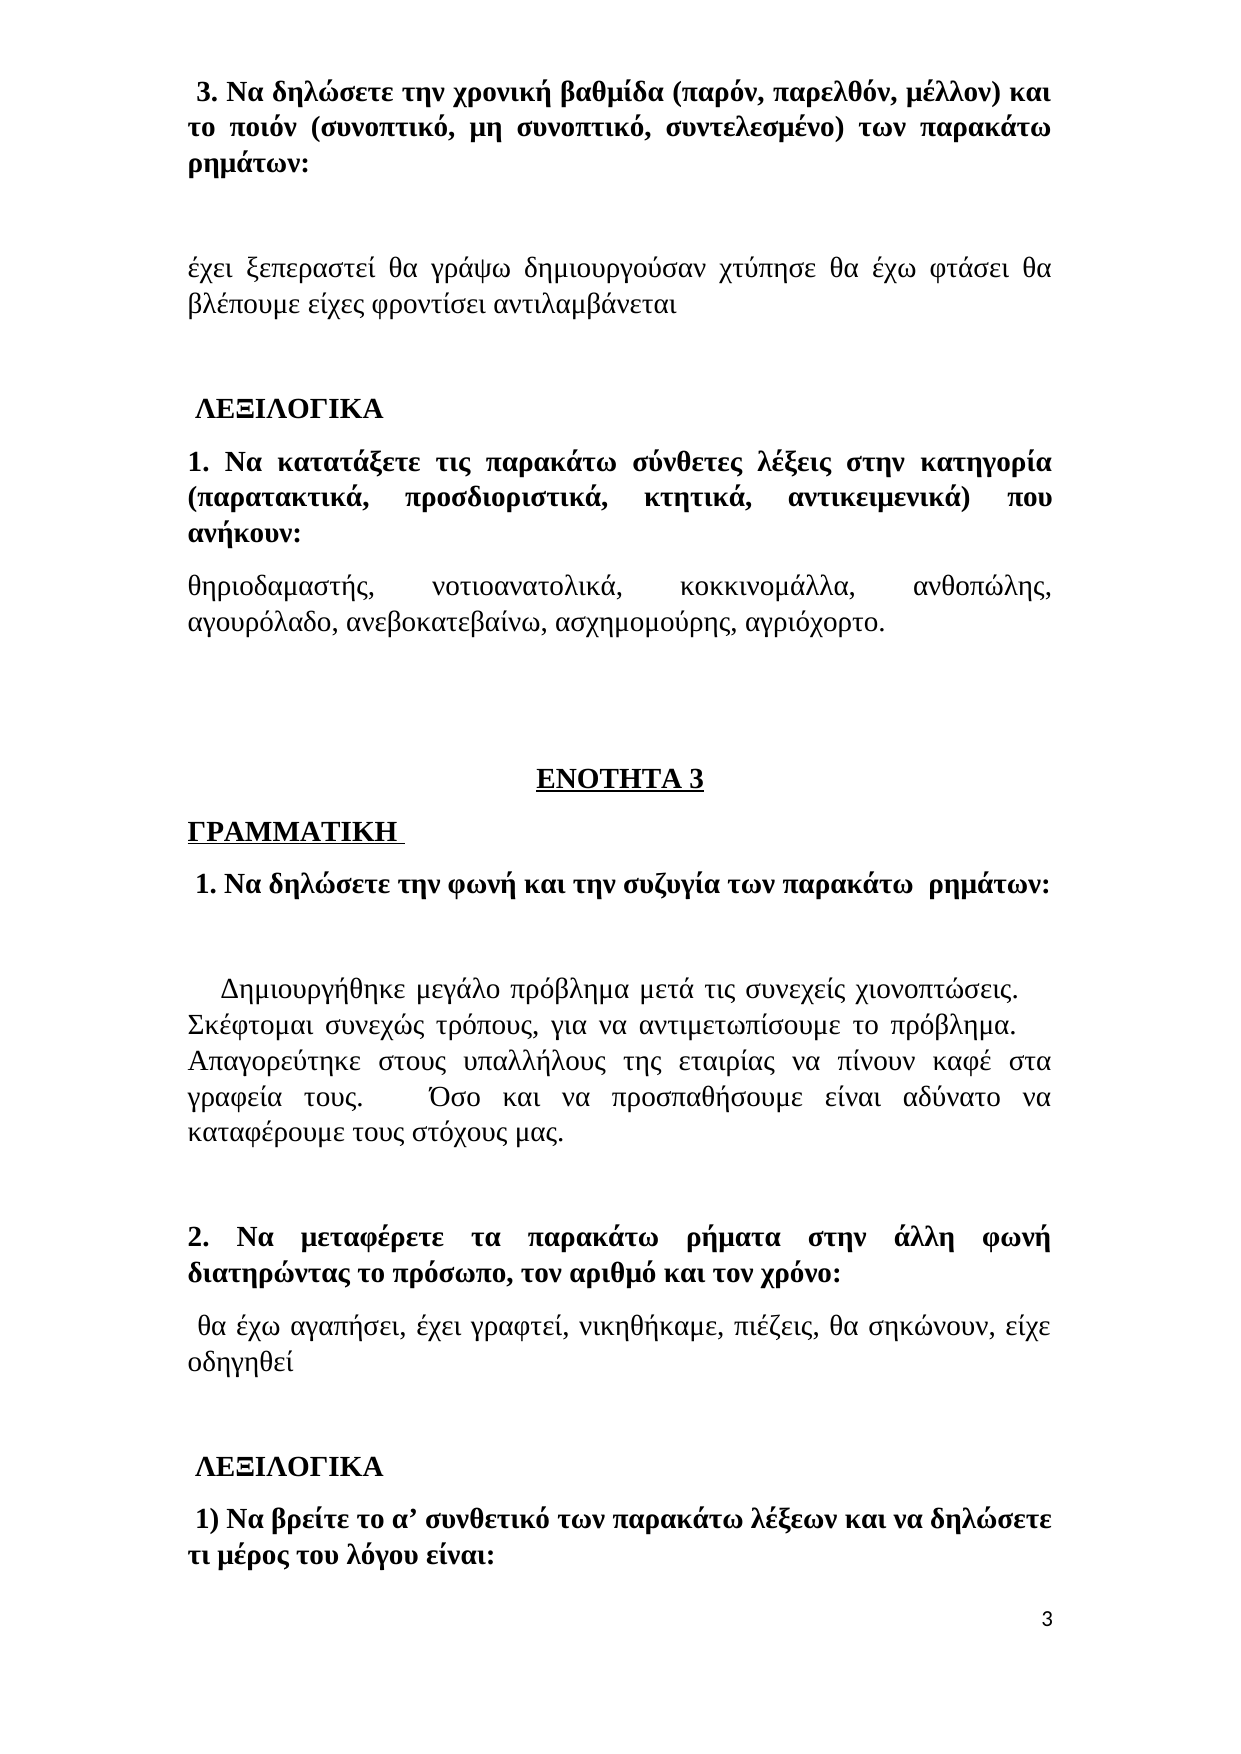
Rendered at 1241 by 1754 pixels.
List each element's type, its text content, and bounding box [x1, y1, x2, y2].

text ΛΕΞΙΛΟΓΙΚΑ [187, 1449, 1053, 1482]
text 1. Να κατατάξετε τις παρακάτω σύνθετες λέξεις στην κατηγορία (παρατακτικά, προσδιοριστικά, κτητικά, αντικειμενικά) που ανήκουν: [187, 444, 1053, 549]
text  Δημιουργήθηκε μεγάλο πρόβλημα μετά τις συνεχείς χιονοπτώσεις.  Σκέφτομαι συνεχώς τρόπους, για να αντιμετωπίσουμε το πρόβλημα.  Απαγορεύτηκε στους υπαλλήλους της εταιρίας να πίνουν καφέ στα γραφεία τους.  Όσο και να προσπαθήσουμε είναι αδύνατο να καταφέρουμε τους στόχους μας. [187, 971, 1053, 1148]
text ΛΕΞΙΛΟΓΙΚΑ [187, 391, 1053, 425]
text 1) Να βρείτε το α’ συνθετικό των παρακάτω λέξεων και να δηλώσετε τι μέρος του λόγου είναι: [187, 1501, 1053, 1571]
text ΕΝΟΤΗΤΑ 3 [187, 761, 1053, 795]
text θα έχω αγαπήσει, έχει γραφτεί, νικηθήκαμε, πιέζεις, θα σηκώνουν, είχε οδηγηθεί [187, 1308, 1053, 1377]
text ΓΡΑΜΜΑΤΙΚΗ [187, 814, 1053, 847]
text 2. Να μεταφέρετε τα παρακάτω ρήματα στην άλλη φωνή διατηρώντας το πρόσωπο, τον αριθμό και τον χρόνο: [187, 1219, 1053, 1289]
text θηριοδαμαστής, νοτιοανατολικά, κοκκινομάλλα, ανθοπώλης, αγουρόλαδο, ανεβοκατεβαίνω, ασχημομούρης, αγριόχορτο. [187, 568, 1053, 637]
text 3. Να δηλώσετε την χρονική βαθμίδα (παρόν, παρελθόν, μέλλον) και το ποιόν (συνοπτικό, μη συνοπτικό, συντελεσμένο) των παρακάτω ρημάτων: [187, 74, 1053, 179]
text 1. Να δηλώσετε την φωνή και την συζυγία των παρακάτω ρημάτων: [187, 866, 1053, 900]
text έχει ξεπεραστεί θα γράψω δημιουργούσαν χτύπησε θα έχω φτάσει θα βλέπουμε είχες φροντίσει αντιλαμβάνεται [187, 250, 1053, 320]
